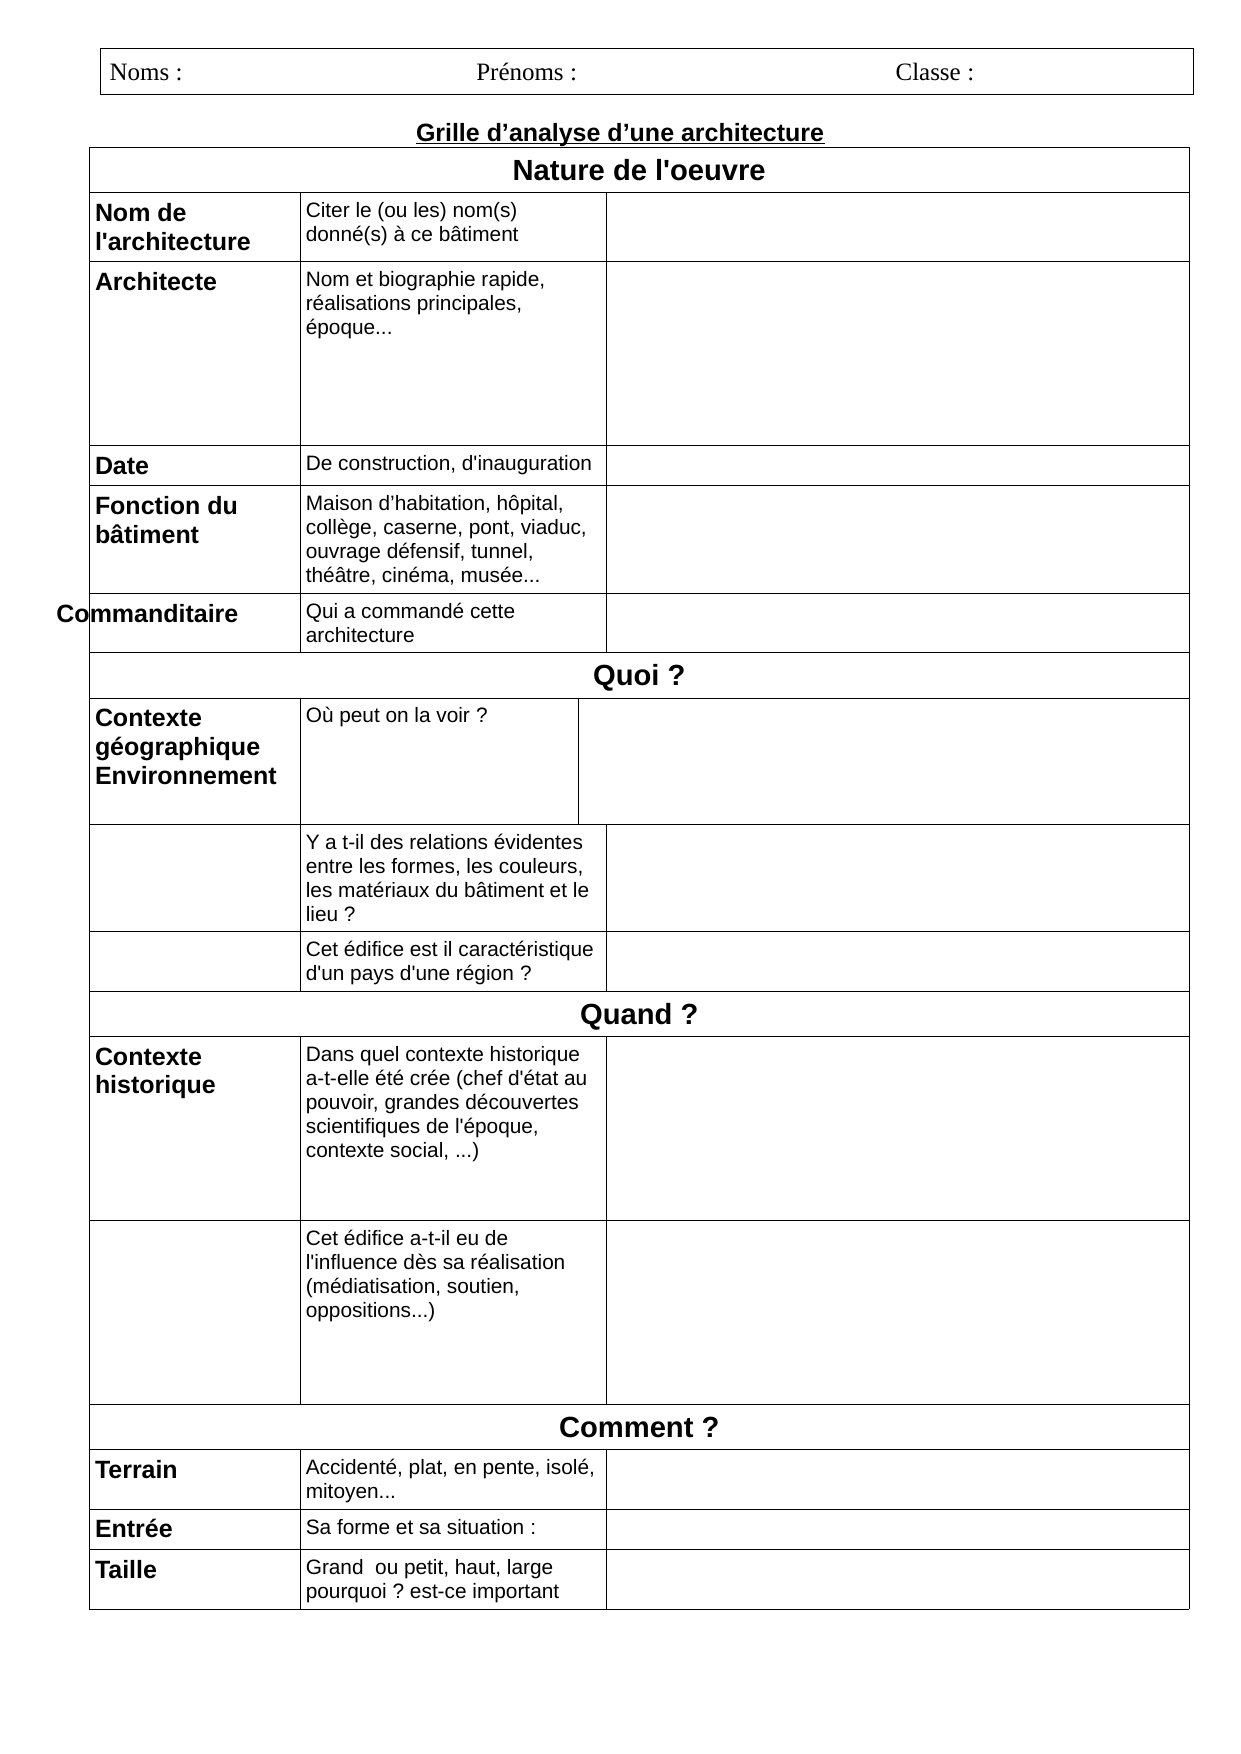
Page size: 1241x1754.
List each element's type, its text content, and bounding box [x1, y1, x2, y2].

table_cell [607, 486, 1189, 593]
table_cell [607, 594, 1189, 652]
table_cell Contexte historique [90, 1037, 300, 1220]
table_cell [607, 1037, 1189, 1220]
text Grille d’analyse d’une architecture [118, 118, 1122, 147]
table_cell [607, 825, 1189, 931]
table_cell Citer le (ou les) nom(s) donné(s) à ce bâtiment [301, 193, 606, 261]
table_cell Cet édifice est il caractéristique d'un pays d'une région ? [301, 932, 606, 991]
table_cell Entrée [90, 1510, 300, 1549]
table_cell [607, 193, 1189, 261]
table_cell [607, 446, 1189, 485]
table_cell [607, 262, 1189, 445]
table_cell Fonction du bâtiment [90, 486, 300, 593]
table_cell Nom de l'architecture [90, 193, 300, 261]
table_cell Commanditaire [90, 594, 300, 652]
table_cell [90, 825, 300, 931]
text [101, 49, 1193, 94]
table_cell Nom et biographie rapide, réalisations principales, époque... [301, 262, 606, 445]
table_cell [607, 932, 1189, 991]
table_cell Où peut on la voir ? [301, 699, 578, 824]
table_cell Grand ou petit, haut, large pourquoi ? est-ce important [301, 1550, 606, 1608]
table_cell Y a t-il des relations évidentes entre les formes, les couleurs, les matériaux du bâtiment et le lieu ? [301, 825, 606, 931]
table_cell [90, 1221, 300, 1404]
table_cell Dans quel contexte historique a-t-elle été crée (chef d'état au pouvoir, grandes découvertes scientifiques de l'époque, contexte social, ...) [301, 1037, 606, 1220]
table_cell Quand ? [90, 992, 1189, 1036]
table_cell Sa forme et sa situation : [301, 1510, 606, 1549]
table_cell [607, 1450, 1189, 1509]
table_cell Qui a commandé cette architecture [301, 594, 606, 652]
table_cell [607, 1510, 1189, 1549]
table_cell Comment ? [90, 1405, 1189, 1449]
table_cell Date [90, 446, 300, 485]
table_cell [579, 699, 1189, 824]
table_cell Cet édifice a-t-il eu de l'influence dès sa réalisation (médiatisation, soutien, oppositions...) [301, 1221, 606, 1404]
table_cell [607, 1550, 1189, 1608]
table_cell De construction, d'inauguration [301, 446, 606, 485]
table_cell Taille [90, 1550, 300, 1608]
table_header Nature de l'oeuvre [90, 148, 1189, 192]
table_cell Accidenté, plat, en pente, isolé, mitoyen... [301, 1450, 606, 1509]
table_cell Terrain [90, 1450, 300, 1509]
table_cell Maison d’habitation, hôpital, collège, caserne, pont, viaduc, ouvrage défensif, tunnel, théâtre, cinéma, musée... [301, 486, 606, 593]
table_cell [607, 1221, 1189, 1404]
table_cell Architecte [90, 262, 300, 445]
table_cell Contexte géographique Environnement [90, 699, 300, 824]
table_cell [90, 932, 300, 991]
text Noms : Prénoms : Classe : [109, 57, 1184, 86]
table_cell Quoi ? [90, 653, 1189, 697]
